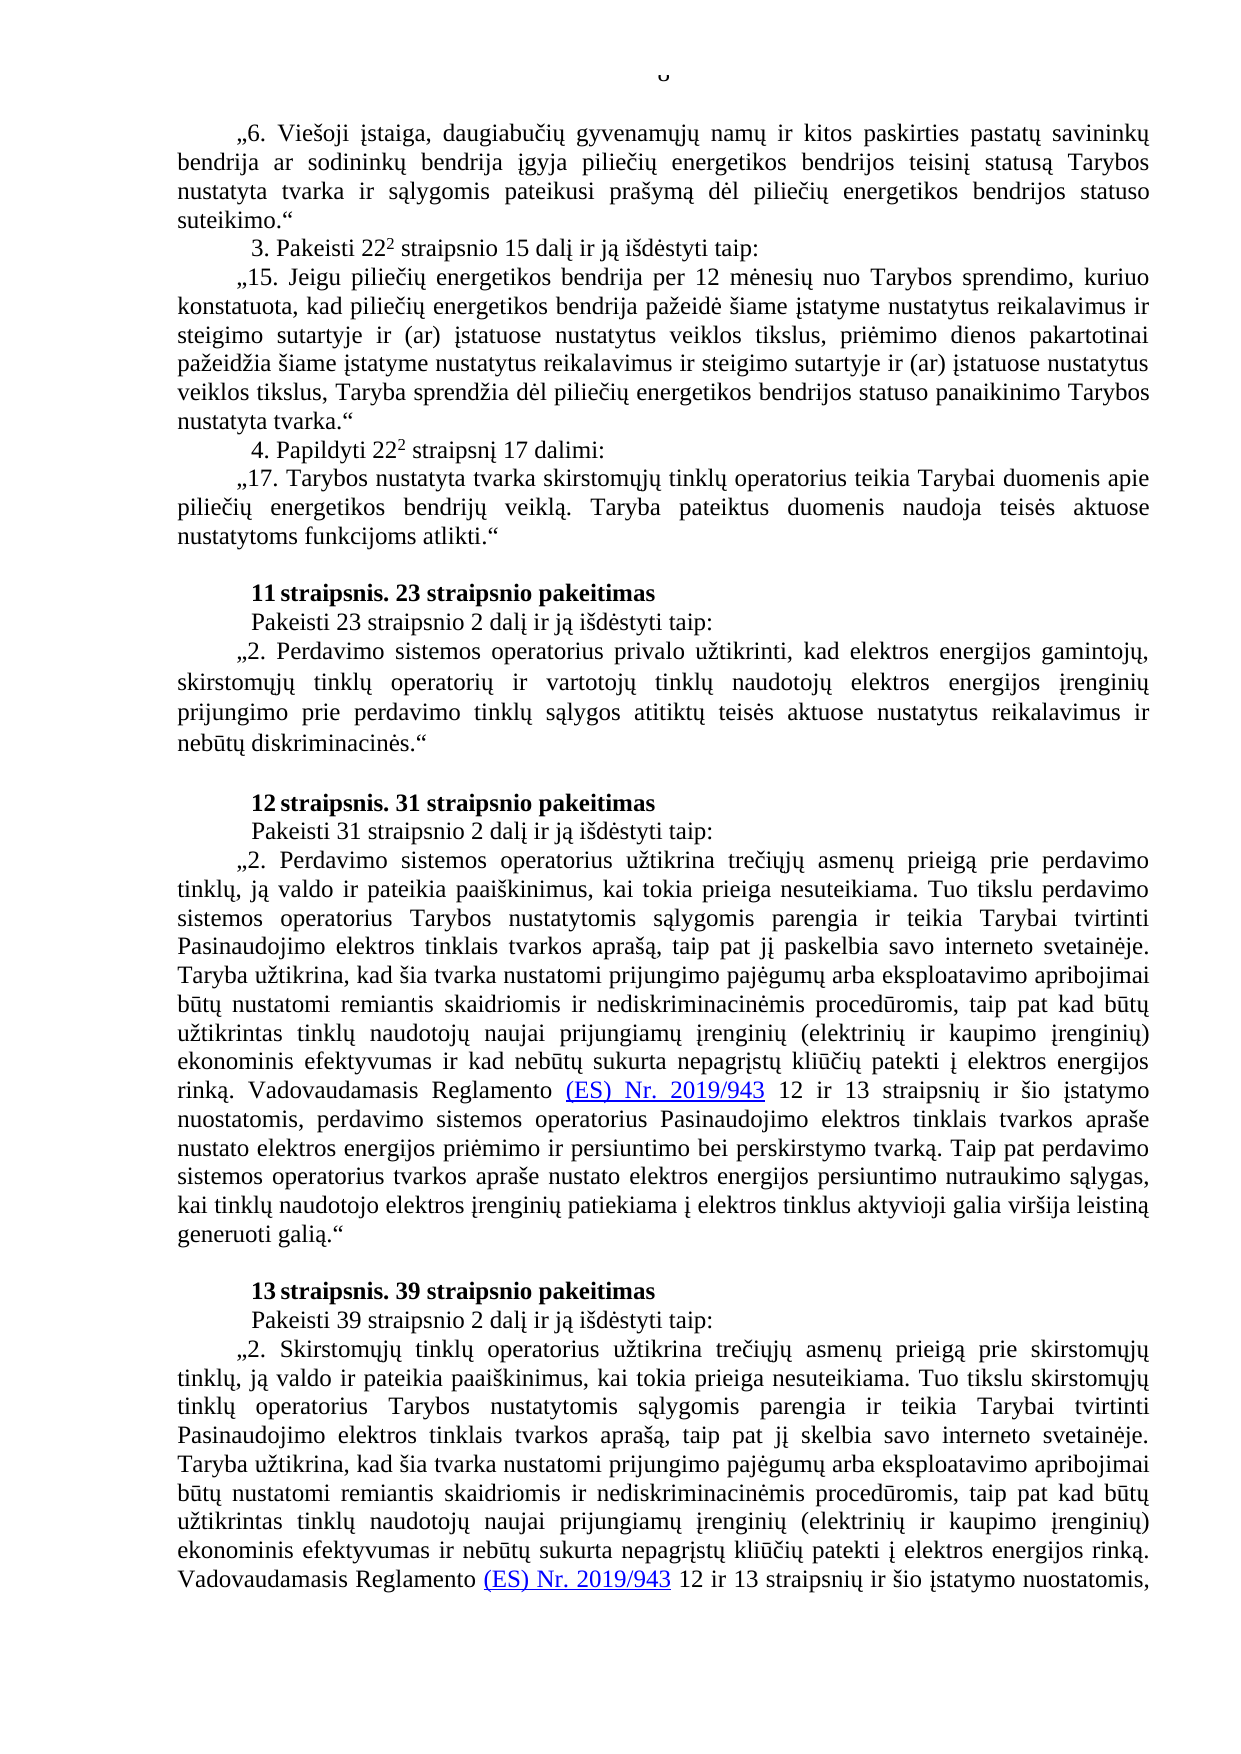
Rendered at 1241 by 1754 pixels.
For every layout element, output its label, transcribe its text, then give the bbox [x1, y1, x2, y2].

text 13 straipsnis. 39 straipsnio pakeitimas [251, 1276, 1150, 1305]
text „15. Jeigu piliečių energetikos bendrija per 12 mėnesių nuo Tarybos sprendimo, kuriuo konstatuota, kad piliečių energetikos bendrija pažeidė šiame įstatyme nustatytus reikalavimus ir steigimo sutartyje ir (ar) įstatuose nustatytus veiklos tikslus, priėmimo dienos pakartotinai pažeidžia šiame įstatyme nustatytus reikalavimus ir steigimo sutartyje ir (ar) įstatuose nustatytus veiklos tikslus, Taryba sprendžia dėl piliečių energetikos bendrijos statuso panaikinimo Tarybos nustatyta tvarka.“ [177, 262, 1150, 435]
text 3. Pakeisti 222 straipsnio 15 dalį ir ją išdėstyti taip: [251, 233, 1150, 262]
text „17. Tarybos nustatyta tvarka skirstomųjų tinklų operatorius teikia Tarybai duomenis apie piliečių energetikos bendrijų veiklą. Taryba pateiktus duomenis naudoja teisės aktuose nustatytoms funkcijoms atlikti.“ [177, 463, 1150, 550]
text „2. Perdavimo sistemos operatorius privalo užtikrinti, kad elektros energijos gamintojų, skirstomųjų tinklų operatorių ir vartotojų tinklų naudotojų elektros energijos įrenginių prijungimo prie perdavimo tinklų sąlygos atitiktų teisės aktuose nustatytus reikalavimus ir nebūtų diskriminacinės.“ [177, 636, 1150, 757]
text „2. Perdavimo sistemos operatorius užtikrina trečiųjų asmenų prieigą prie perdavimo tinklų, ją valdo ir pateikia paaiškinimus, kai tokia prieiga nesuteikiama. Tuo tikslu perdavimo sistemos operatorius Tarybos nustatytomis sąlygomis parengia ir teikia Tarybai tvirtinti Pasinaudojimo elektros tinklais tvarkos aprašą, taip pat jį paskelbia savo interneto svetainėje. Taryba užtikrina, kad šia tvarka nustatomi prijungimo pajėgumų arba eksploatavimo apribojimai būtų nustatomi remiantis skaidriomis ir nediskriminacinėmis procedūromis, taip pat kad būtų užtikrintas tinklų naudotojų naujai prijungiamų įrenginių (elektrinių ir kaupimo įrenginių) ekonominis efektyvumas ir kad nebūtų sukurta nepagrįstų kliūčių patekti į elektros energijos rinką. Vadovaudamasis Reglamento (ES) Nr. 2019/943 12 ir 13 straipsnių ir šio įstatymo nuostatomis, perdavimo sistemos operatorius Pasinaudojimo elektros tinklais tvarkos apraše nustato elektros energijos priėmimo ir persiuntimo bei perskirstymo tvarką. Taip pat perdavimo sistemos operatorius tvarkos apraše nustato elektros energijos persiuntimo nutraukimo sąlygas, kai tinklų naudotojo elektros įrenginių patiekiama į elektros tinklus aktyvioji galia viršija leistiną generuoti galią.“ [177, 845, 1150, 1248]
text Pakeisti 23 straipsnio 2 dalį ir ją išdėstyti taip: [177, 607, 1150, 636]
text 12 straipsnis. 31 straipsnio pakeitimas [251, 788, 1150, 816]
text Pakeisti 39 straipsnio 2 dalį ir ją išdėstyti taip: [251, 1305, 1150, 1334]
text Pakeisti 31 straipsnio 2 dalį ir ją išdėstyti taip: [251, 816, 1150, 845]
text „2. Skirstomųjų tinklų operatorius užtikrina trečiųjų asmenų prieigą prie skirstomųjų tinklų, ją valdo ir pateikia paaiškinimus, kai tokia prieiga nesuteikiama. Tuo tikslu skirstomųjų tinklų operatorius Tarybos nustatytomis sąlygomis parengia ir teikia Tarybai tvirtinti Pasinaudojimo elektros tinklais tvarkos aprašą, taip pat jį skelbia savo interneto svetainėje. Taryba užtikrina, kad šia tvarka nustatomi prijungimo pajėgumų arba eksploatavimo apribojimai būtų nustatomi remiantis skaidriomis ir nediskriminacinėmis procedūromis, taip pat kad būtų užtikrintas tinklų naudotojų naujai prijungiamų įrenginių (elektrinių ir kaupimo įrenginių) ekonominis efektyvumas ir nebūtų sukurta nepagrįstų kliūčių patekti į elektros energijos rinką. Vadovaudamasis Reglamento (ES) Nr. 2019/943 12 ir 13 straipsnių ir šio įstatymo nuostatomis, [177, 1334, 1150, 1593]
text 4. Papildyti 222 straipsnį 17 dalimi: [251, 435, 1150, 463]
text 11 straipsnis. 23 straipsnio pakeitimas [177, 578, 1150, 607]
text „6. Viešoji įstaiga, daugiabučių gyvenamųjų namų ir kitos paskirties pastatų savininkų bendrija ar sodininkų bendrija įgyja piliečių energetikos bendrijos teisinį statusą Tarybos nustatyta tvarka ir sąlygomis pateikusi prašymą dėl piliečių energetikos bendrijos statuso suteikimo.“ [177, 118, 1150, 233]
